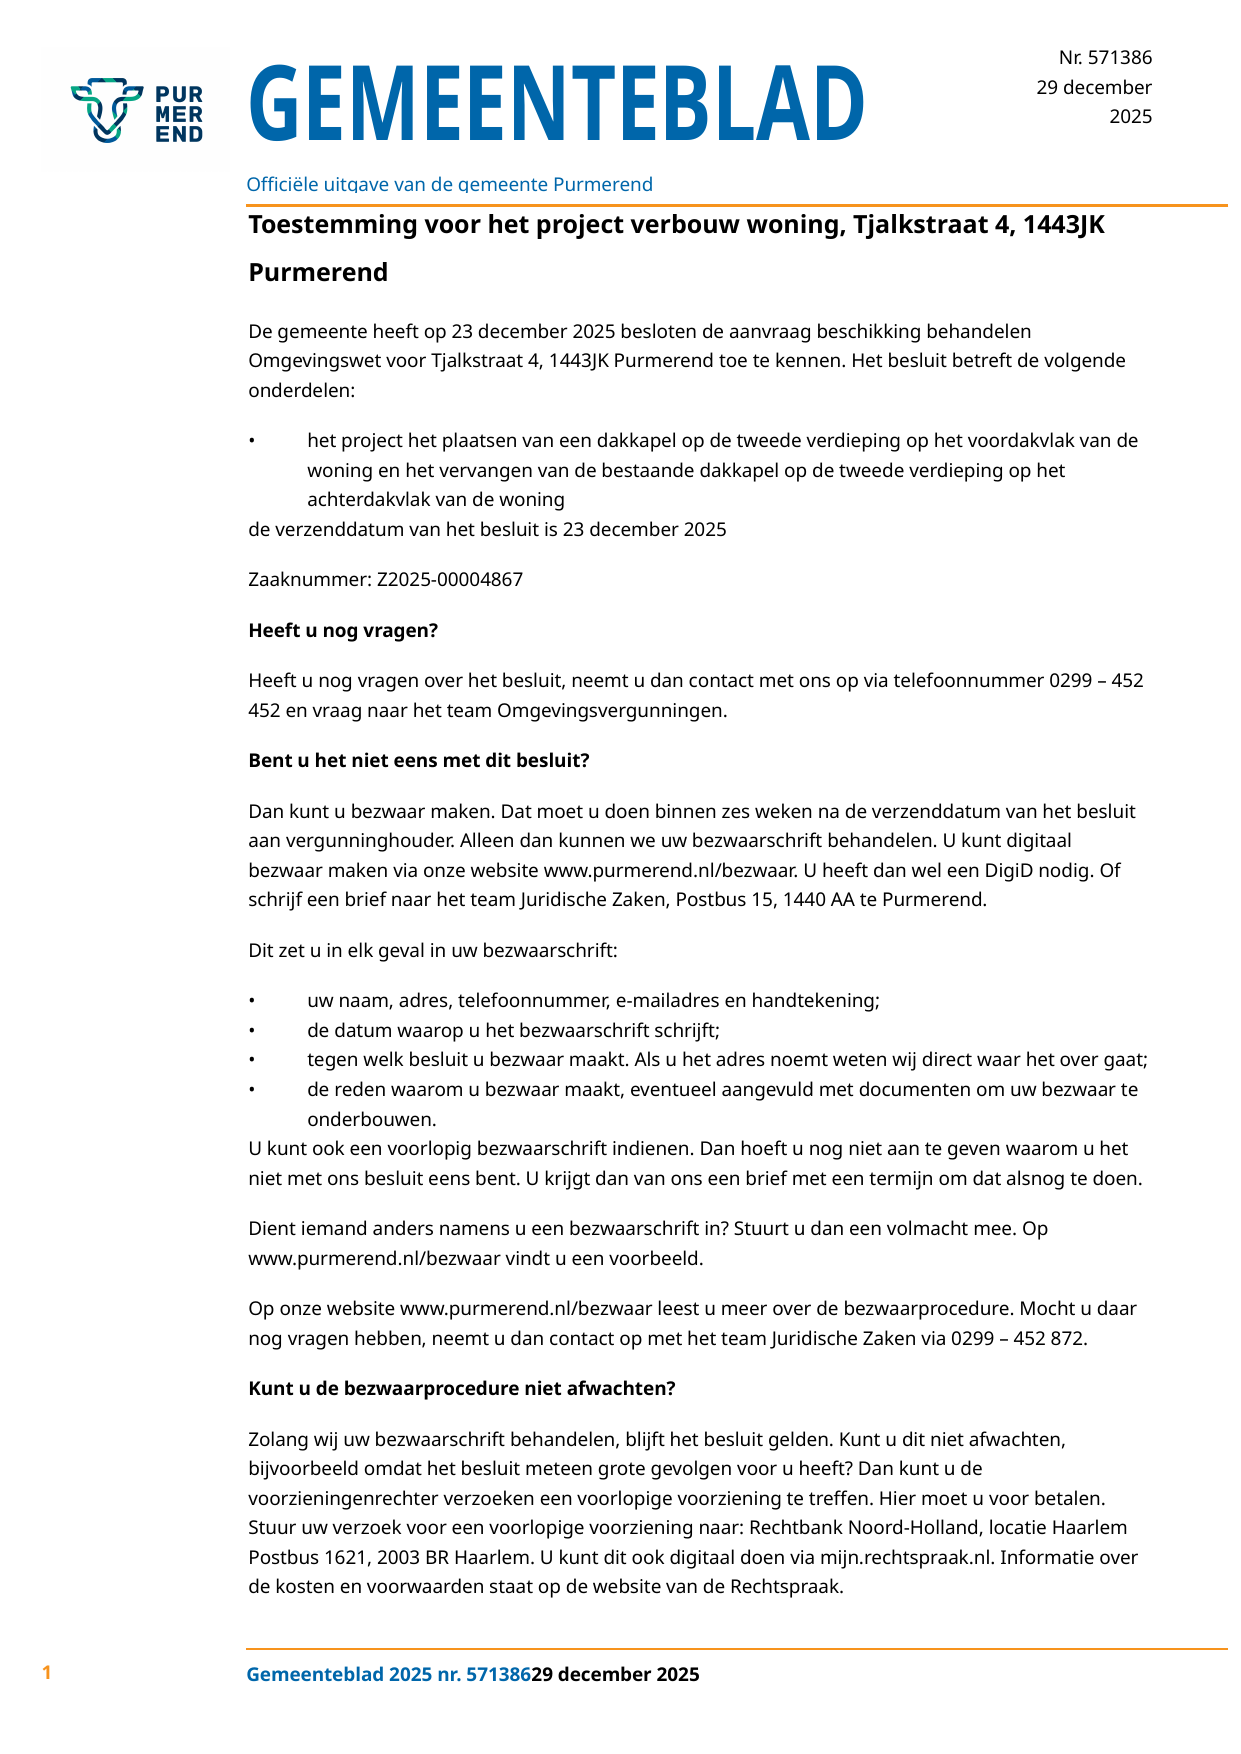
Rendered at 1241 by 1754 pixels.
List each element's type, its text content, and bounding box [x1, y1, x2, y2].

list de reden waarom u bezwaar maakt, eventueel aangevuld met documenten om uw bezwaar te onderbouwen. [248, 1076, 1152, 1132]
picture [41, 47, 231, 172]
text Toestemming voor het project verbouw woning, Tjalkstraat 4, 1443JK Purmerend [248, 207, 1152, 288]
text Bent u het niet eens met dit besluit? [248, 747, 1152, 773]
text Zolang wij uw bezwaarschrift behandelen, blijft het besluit gelden. Kunt u dit niet afwachten, bijvoorbeeld omdat het besluit meteen grote gevolgen voor u heeft? Dan kunt u de voorzieningenrechter verzoeken een voorlopige voorziening te treffen. Hier moet u voor betalen. Stuur uw verzoek voor een voorlopige voorziening naar: Rechtbank Noord-Holland, locatie Haarlem Postbus 1621, 2003 BR Haarlem. U kunt dit ook digitaal doen via mijn.rechtspraak.nl. Informatie over de kosten en voorwaarden staat op de website van de Rechtspraak. [248, 1426, 1152, 1599]
text De gemeente heeft op 23 december 2025 besloten de aanvraag beschikking behandelen Omgevingswet voor Tjalkstraat 4, 1443JK Purmerend toe te kennen. Het besluit betreft de volgende onderdelen: [248, 318, 1152, 403]
text de verzenddatum van het besluit is 23 december 2025 [248, 516, 1152, 542]
text Kunt u de bezwaarprocedure niet afwachten? [248, 1375, 1152, 1401]
list de datum waarop u het bezwaarschrift schrijft; [248, 1017, 1152, 1043]
list het project het plaatsen van een dakkapel op de tweede verdieping op het voordakvlak van de woning en het vervangen van de bestaande dakkapel op de tweede verdieping op het achterdakvlak van de woning [248, 427, 1152, 512]
text Dan kunt u bezwaar maken. Dat moet u doen binnen zes weken na de verzenddatum van het besluit aan vergunninghouder. Alleen dan kunnen we uw bezwaarschrift behandelen. U kunt digitaal bezwaar maken via onze website www.purmerend.nl/bezwaar. U heeft dan wel een DigiD nodig. Of schrijf een brief naar het team Juridische Zaken, Postbus 15, 1440 AA te Purmerend. [248, 798, 1152, 912]
text U kunt ook een voorlopig bezwaarschrift indienen. Dan hoeft u nog niet aan te geven waarom u het niet met ons besluit eens bent. U krijgt dan van ons een brief met een termijn om dat alsnog te doen. [248, 1135, 1152, 1191]
list uw naam, adres, telefoonnummer, e-mailadres en handtekening; [248, 987, 1152, 1013]
list tegen welk besluit u bezwaar maakt. Als u het adres noemt weten wij direct waar het over gaat; [248, 1047, 1152, 1072]
text Heeft u nog vragen over het besluit, neemt u dan contact met ons op via telefoonnummer 0299 – 452 452 en vraag naar het team Omgevingsvergunningen. [248, 667, 1152, 723]
text Op onze website www.purmerend.nl/bezwaar leest u meer over de bezwaarprocedure. Mocht u daar nog vragen hebben, neemt u dan contact op met het team Juridische Zaken via 0299 – 452 872. [248, 1295, 1152, 1351]
text Heeft u nog vragen? [248, 617, 1152, 643]
text Dient iemand anders namens u een bezwaarschrift in? Stuurt u dan een volmacht mee. Op www.purmerend.nl/bezwaar vindt u een voorbeeld. [248, 1215, 1152, 1271]
text Dit zet u in elk geval in uw bezwaarschrift: [248, 937, 1152, 963]
text Zaaknummer: Z2025-00004867 [248, 567, 1152, 592]
